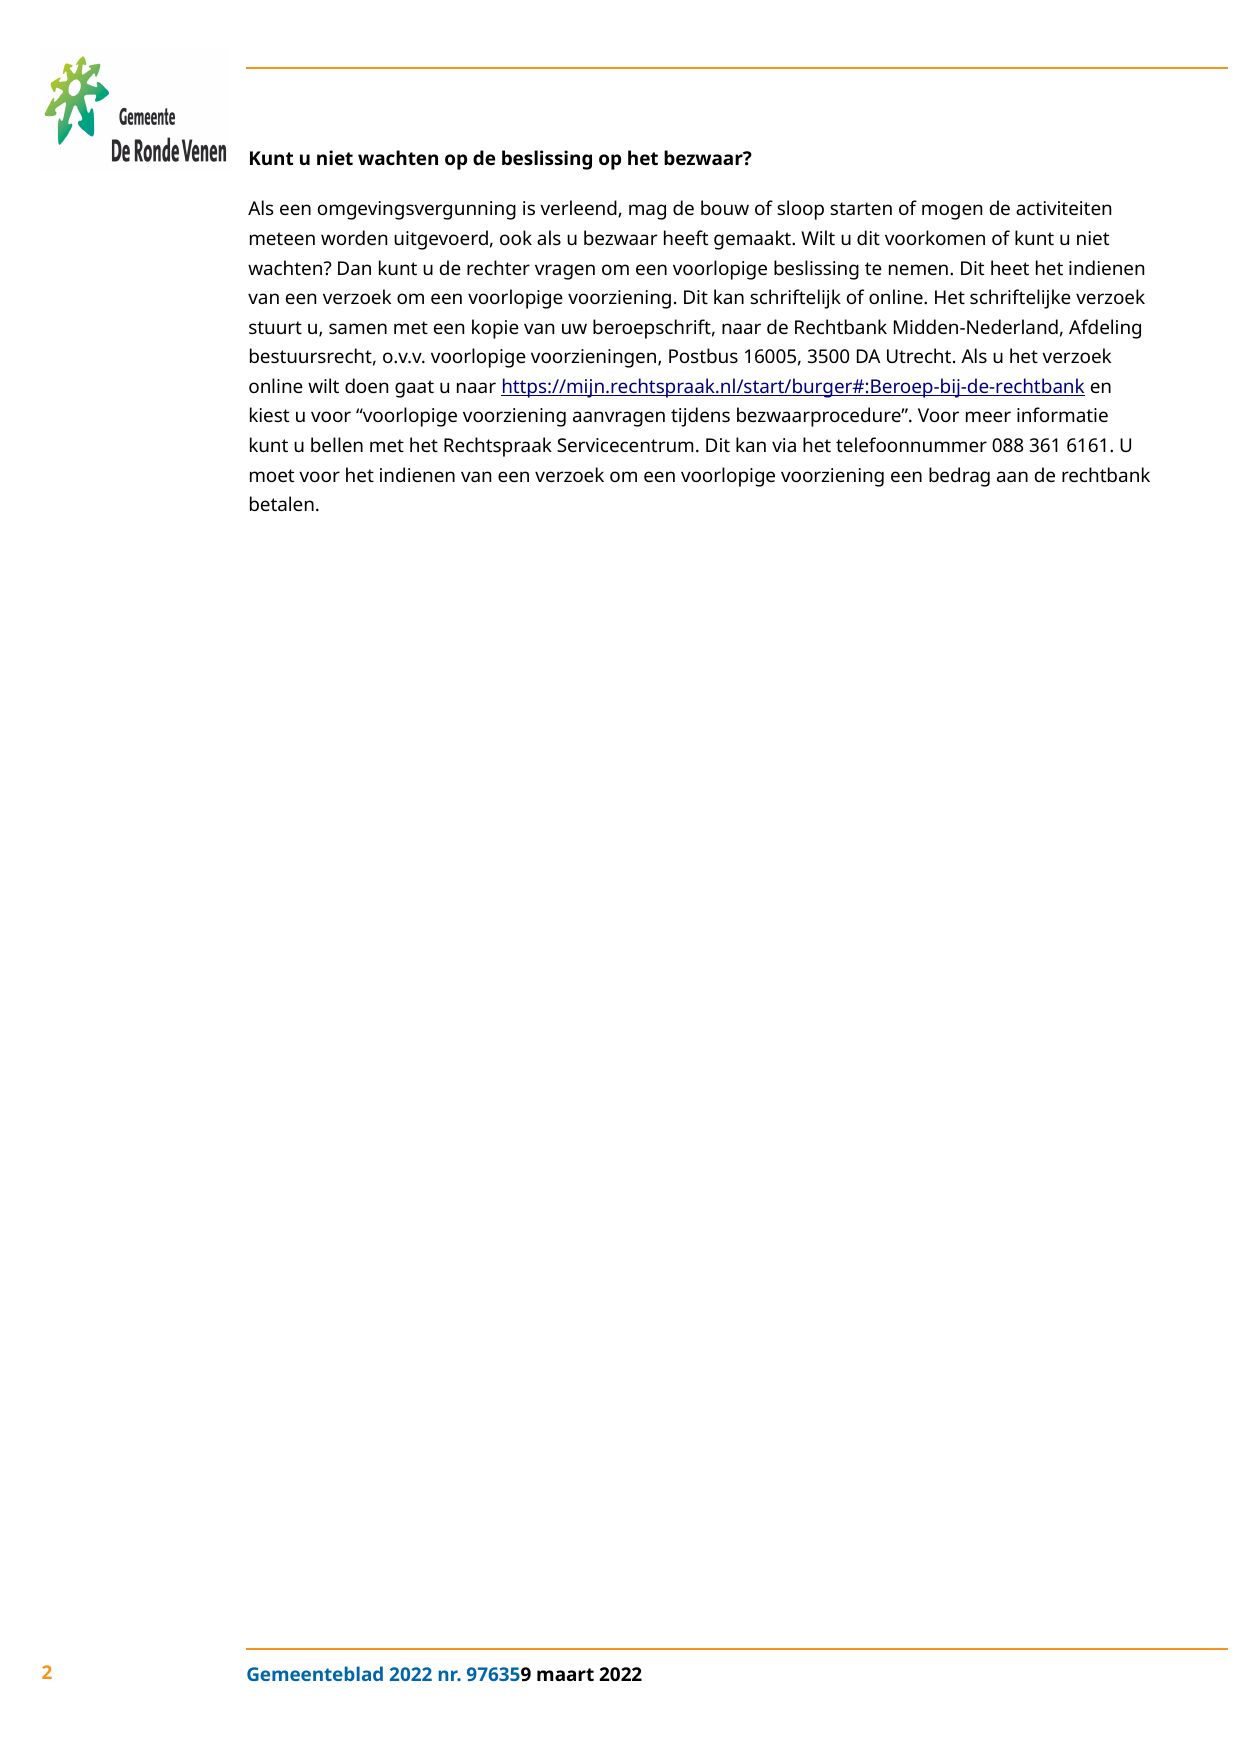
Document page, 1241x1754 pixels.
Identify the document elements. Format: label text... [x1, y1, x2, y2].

text Kunt u niet wachten op de beslissing op het bezwaar? [248, 145, 1152, 171]
picture [41, 47, 231, 172]
text Als een omgevingsvergunning is verleend, mag de bouw of sloop starten of mogen de activiteiten meteen worden uitgevoerd, ook als u bezwaar heeft gemaakt. Wilt u dit voorkomen of kunt u niet wachten? Dan kunt u de rechter vragen om een voorlopige beslissing te nemen. Dit heet het indienen van een verzoek om een voorlopige voorziening. Dit kan schriftelijk of online. Het schriftelijke verzoek stuurt u, samen met een kopie van uw beroepschrift, naar de Rechtbank Midden-Nederland, Afdeling bestuursrecht, o.v.v. voorlopige voorzieningen, Postbus 16005, 3500 DA Utrecht. Als u het verzoek online wilt doen gaat u naar https://mijn.rechtspraak.nl/start/burger#:Beroep-bij-de-rechtbank en kiest u voor “voorlopige voorziening aanvragen tijdens bezwaarprocedure”. Voor meer informatie kunt u bellen met het Rechtspraak Servicecentrum. Dit kan via het telefoonnummer 088 361 6161. U moet voor het indienen van een verzoek om een voorlopige voorziening een bedrag aan de rechtbank betalen. [248, 196, 1152, 517]
